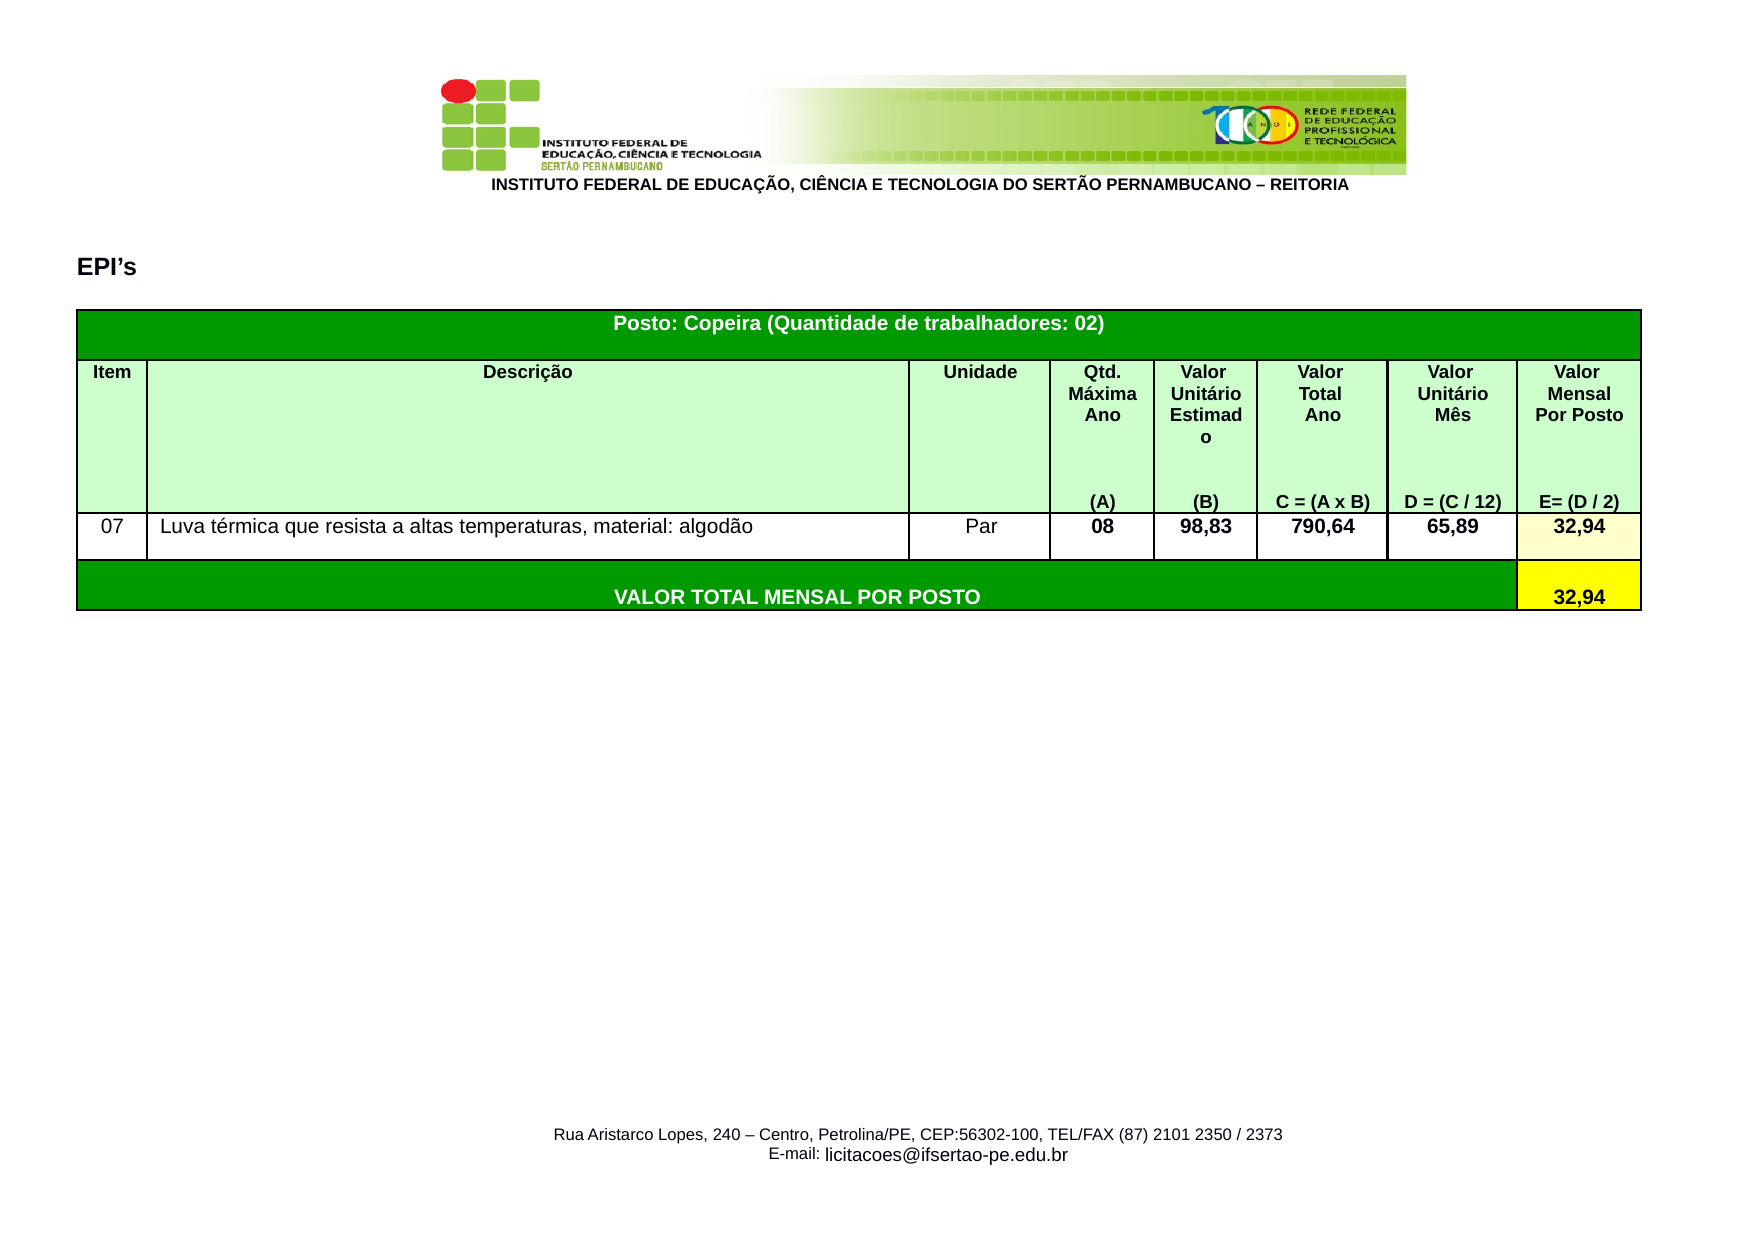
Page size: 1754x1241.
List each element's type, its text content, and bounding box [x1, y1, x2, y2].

table_cell 32,94 [1518, 514, 1640, 559]
table_cell Descrição [148, 361, 908, 512]
table_cell Valor Total Ano C = (A x B) [1258, 361, 1386, 512]
table_cell Qtd. Máxima Ano (A) [1051, 361, 1153, 512]
table_cell 07 [78, 514, 146, 559]
table_cell Item [78, 361, 146, 512]
table_cell Valor Mensal Por Posto E= (D / 2) [1518, 361, 1640, 512]
table_cell VALOR TOTAL MENSAL POR POSTO [78, 561, 1516, 609]
table_cell 32,94 [1518, 561, 1640, 609]
table_cell Par [910, 514, 1049, 559]
table_cell Unidade [910, 361, 1049, 512]
table_cell 790,64 [1258, 514, 1386, 559]
table_cell Valor Unitário Estimado (B) [1155, 361, 1256, 512]
table_cell 65,89 [1389, 514, 1516, 559]
table_cell Valor Unitário Mês D = (C / 12) [1389, 361, 1516, 512]
table_cell 98,83 [1155, 514, 1256, 559]
table_cell Luva térmica que resista a altas temperaturas, material: algodão [148, 514, 908, 559]
table_header Posto: Copeira (Quantidade de trabalhadores: 02) [78, 311, 1640, 359]
subtitle EPI’s [77, 252, 1686, 280]
table_cell 08 [1051, 514, 1153, 559]
picture [430, 75, 1407, 175]
